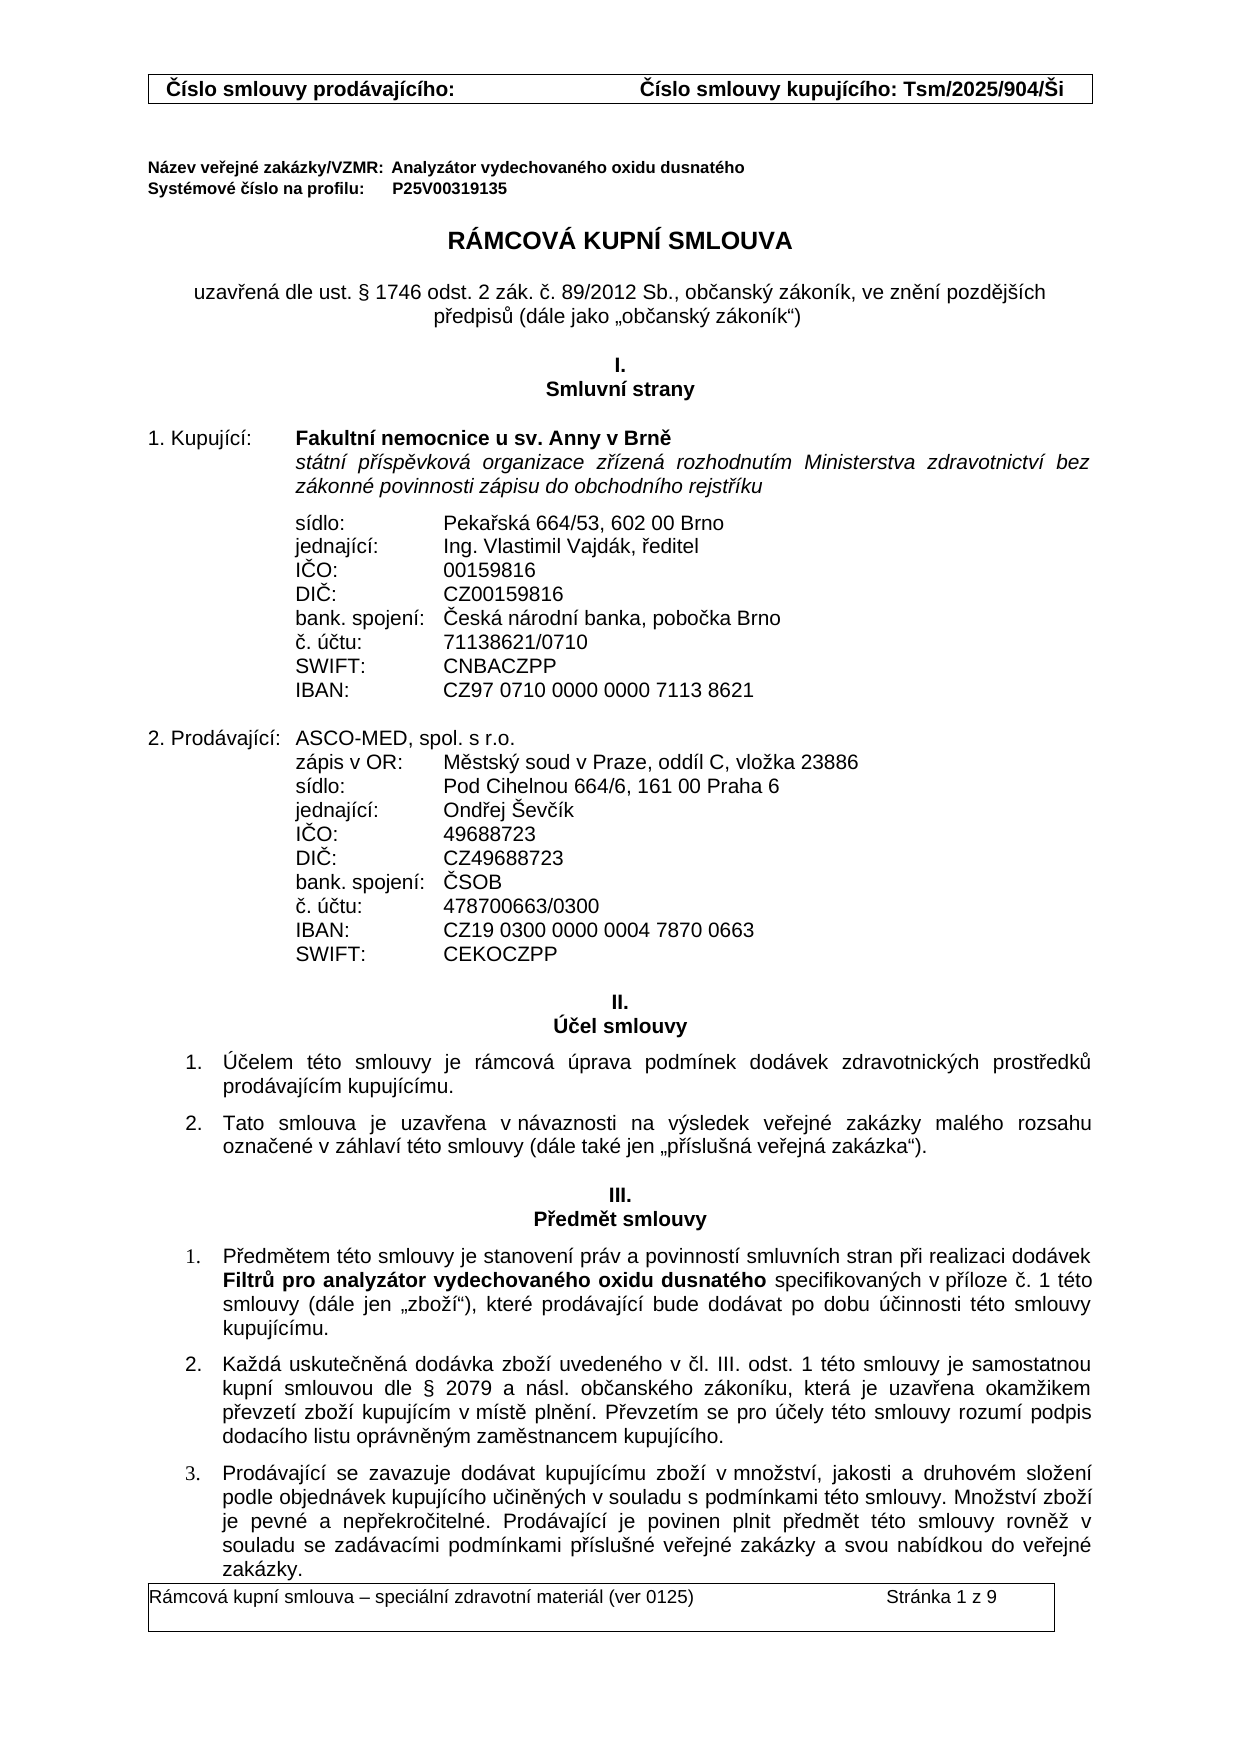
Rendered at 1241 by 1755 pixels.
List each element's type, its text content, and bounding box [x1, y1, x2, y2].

text sídlo: Pod Cihelnou 664/6, 161 00 Praha 6 [222, 774, 1093, 798]
subtitle Předmět smlouvy [148, 1207, 1093, 1231]
text IČO: 49688723 [222, 822, 1093, 846]
text DIČ: CZ00159816 [221, 582, 1093, 606]
text Systémové číslo na profilu: P25V00319135 [148, 178, 1093, 198]
text II. [148, 989, 1093, 1013]
text jednající: Ing. Vlastimil Vajdák, ředitel [221, 534, 1093, 558]
text SWIFT: CNBACZPP [221, 654, 1093, 678]
text č. účtu: 478700663/0300 [222, 894, 1093, 918]
text 2. Prodávající: ASCO-MED, spol. s r.o. [148, 726, 1093, 750]
list Každá uskutečněná dodávka zboží uvedeného v čl. III. odst. 1 této smlouvy je samostatnou kupní smlouvou dle § 2079 a násl. občanského zákoníku, která je uzavřena okamžikem převzetí zboží kupujícím v místě plnění. Převzetím se pro účely této smlouvy rozumí podpis dodacího listu oprávněným zaměstnancem kupujícího. [185, 1352, 1093, 1448]
text jednající: Ondřej Ševčík [222, 798, 1093, 822]
text bank. spojení: ČSOB [222, 870, 1093, 894]
text Název veřejné zakázky/VZMR: Analyzátor vydechovaného oxidu dusnatého [148, 150, 1093, 178]
text č. účtu: 71138621/0710 [221, 630, 1093, 654]
text I. [148, 353, 1093, 377]
list Tato smlouva je uzavřena v návaznosti na výsledek veřejné zakázky malého rozsahu označené v záhlaví této smlouvy (dále také jen „příslušná veřejná zakázka“). [185, 1110, 1093, 1158]
list Předmětem této smlouvy je stanovení práv a povinností smluvních stran při realizaci dodávek Filtrů pro analyzátor vydechovaného oxidu dusnatého specifikovaných v příloze č. 1 této smlouvy (dále jen „zboží“), které prodávající bude dodávat po dobu účinnosti této smlouvy kupujícímu. [185, 1244, 1093, 1340]
text DIČ: CZ49688723 [222, 846, 1093, 870]
text státní příspěvková organizace zřízená rozhodnutím Ministerstva zdravotnictví bez zákonné povinnosti zápisu do obchodního rejstříku [295, 450, 1093, 498]
list Účelem této smlouvy je rámcová úprava podmínek dodávek zdravotnických prostředků prodávajícím kupujícímu. [185, 1050, 1093, 1098]
text Účel smlouvy [148, 1013, 1093, 1037]
text RÁMCOVÁ KUPNÍ SMLOUVA [148, 226, 1093, 255]
text 1. Kupující: Fakultní nemocnice u sv. Anny v Brně [148, 426, 1093, 450]
text SWIFT: CEKOCZPP [222, 942, 1093, 966]
text IČO: 00159816 [221, 558, 1093, 582]
text zápis v OR: Městský soud v Praze, oddíl C, vložka 23886 [222, 750, 1093, 774]
text IBAN: CZ19 0300 0000 0004 7870 0663 [222, 918, 1093, 942]
text sídlo: Pekařská 664/53, 602 00 Brno [221, 510, 1093, 534]
text IBAN: CZ97 0710 0000 0000 7113 8621 [221, 678, 1093, 702]
text bank. spojení: Česká národní banka, pobočka Brno [221, 606, 1093, 630]
list Prodávající se zavazuje dodávat kupujícímu zboží v množství, jakosti a druhovém složení podle objednávek kupujícího učiněných v souladu s podmínkami této smlouvy. Množství zboží je pevné a nepřekročitelné. Prodávající je povinen plnit předmět této smlouvy rovněž v souladu se zadávacími podmínkami příslušné veřejné zakázky a svou nabídkou do veřejné zakázky. [185, 1461, 1093, 1581]
text uzavřená dle ust. § 1746 odst. 2 zák. č. 89/2012 Sb., občanský zákoník, ve znění pozdějších předpisů (dále jako „občanský zákoník“) [148, 280, 1093, 328]
text Smluvní strany [148, 377, 1093, 401]
text III. [148, 1183, 1093, 1207]
